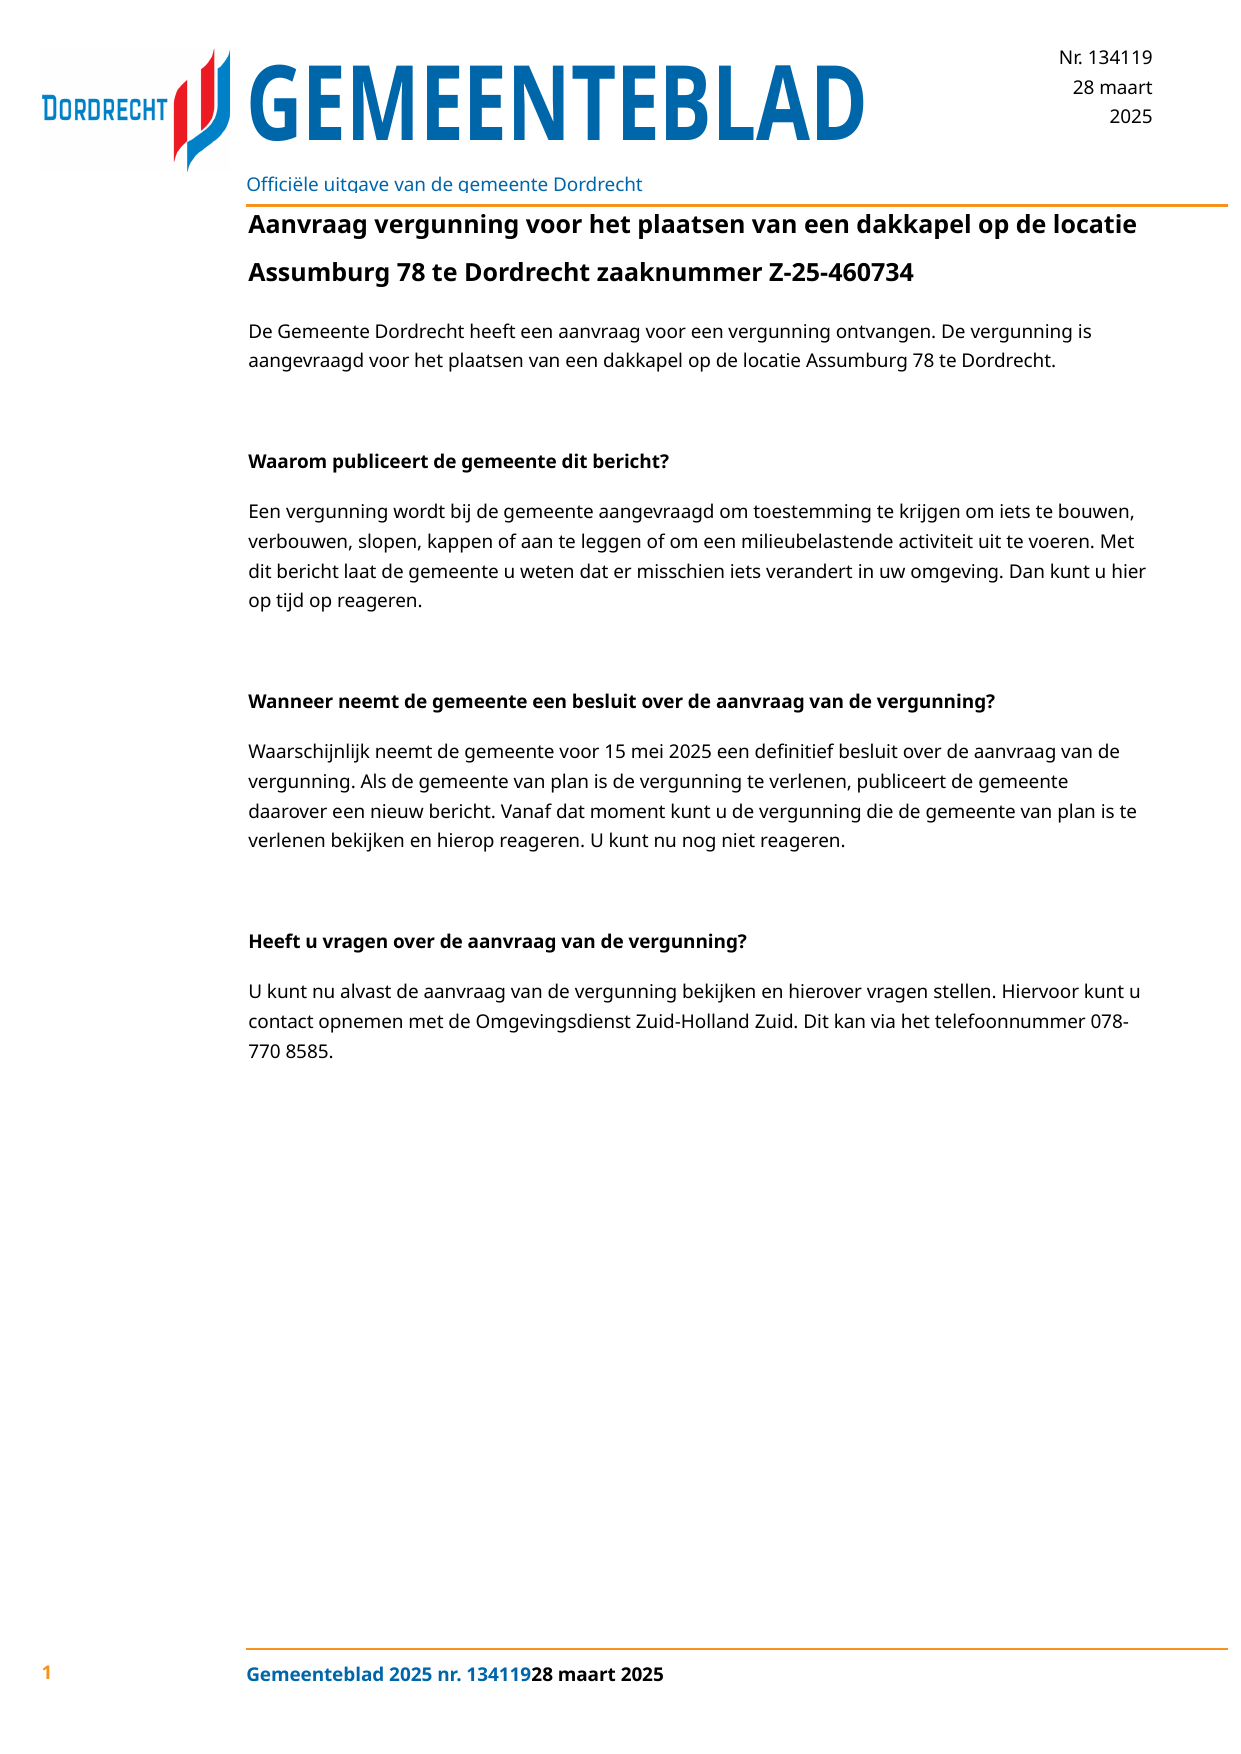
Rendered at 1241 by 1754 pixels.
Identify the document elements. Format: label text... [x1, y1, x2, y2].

picture [41, 47, 231, 172]
text Waarschijnlijk neemt de gemeente voor 15 mei 2025 een definitief besluit over de aanvraag van de vergunning. Als de gemeente van plan is de vergunning te verlenen, publiceert de gemeente daarover een nieuw bericht. Vanaf dat moment kunt u de vergunning die de gemeente van plan is te verlenen bekijken en hierop reageren. U kunt nu nog niet reageren. [248, 739, 1152, 853]
text Aanvraag vergunning voor het plaatsen van een dakkapel op de locatie Assumburg 78 te Dordrecht zaaknummer Z-25-460734 [248, 207, 1152, 288]
text U kunt nu alvast de aanvraag van de vergunning bekijken en hierover vragen stellen. Hiervoor kunt u contact opnemen met de Omgevingsdienst Zuid-Holland Zuid. Dit kan via het telefoonnummer 078-770 8585. [248, 979, 1152, 1064]
text Wanneer neemt de gemeente een besluit over de aanvraag van de vergunning? [248, 688, 1152, 714]
text Een vergunning wordt bij de gemeente aangevraagd om toestemming te krijgen om iets te bouwen, verbouwen, slopen, kappen of aan te leggen of om een milieubelastende activiteit uit te voeren. Met dit bericht laat de gemeente u weten dat er misschien iets verandert in uw omgeving. Dan kunt u hier op tijd op reageren. [248, 499, 1152, 613]
text Waarom publiceert de gemeente dit bericht? [248, 448, 1152, 474]
text De Gemeente Dordrecht heeft een aanvraag voor een vergunning ontvangen. De vergunning is aangevraagd voor het plaatsen van een dakkapel op de locatie Assumburg 78 te Dordrecht. [248, 318, 1152, 373]
text Heeft u vragen over de aanvraag van de vergunning? [248, 928, 1152, 954]
